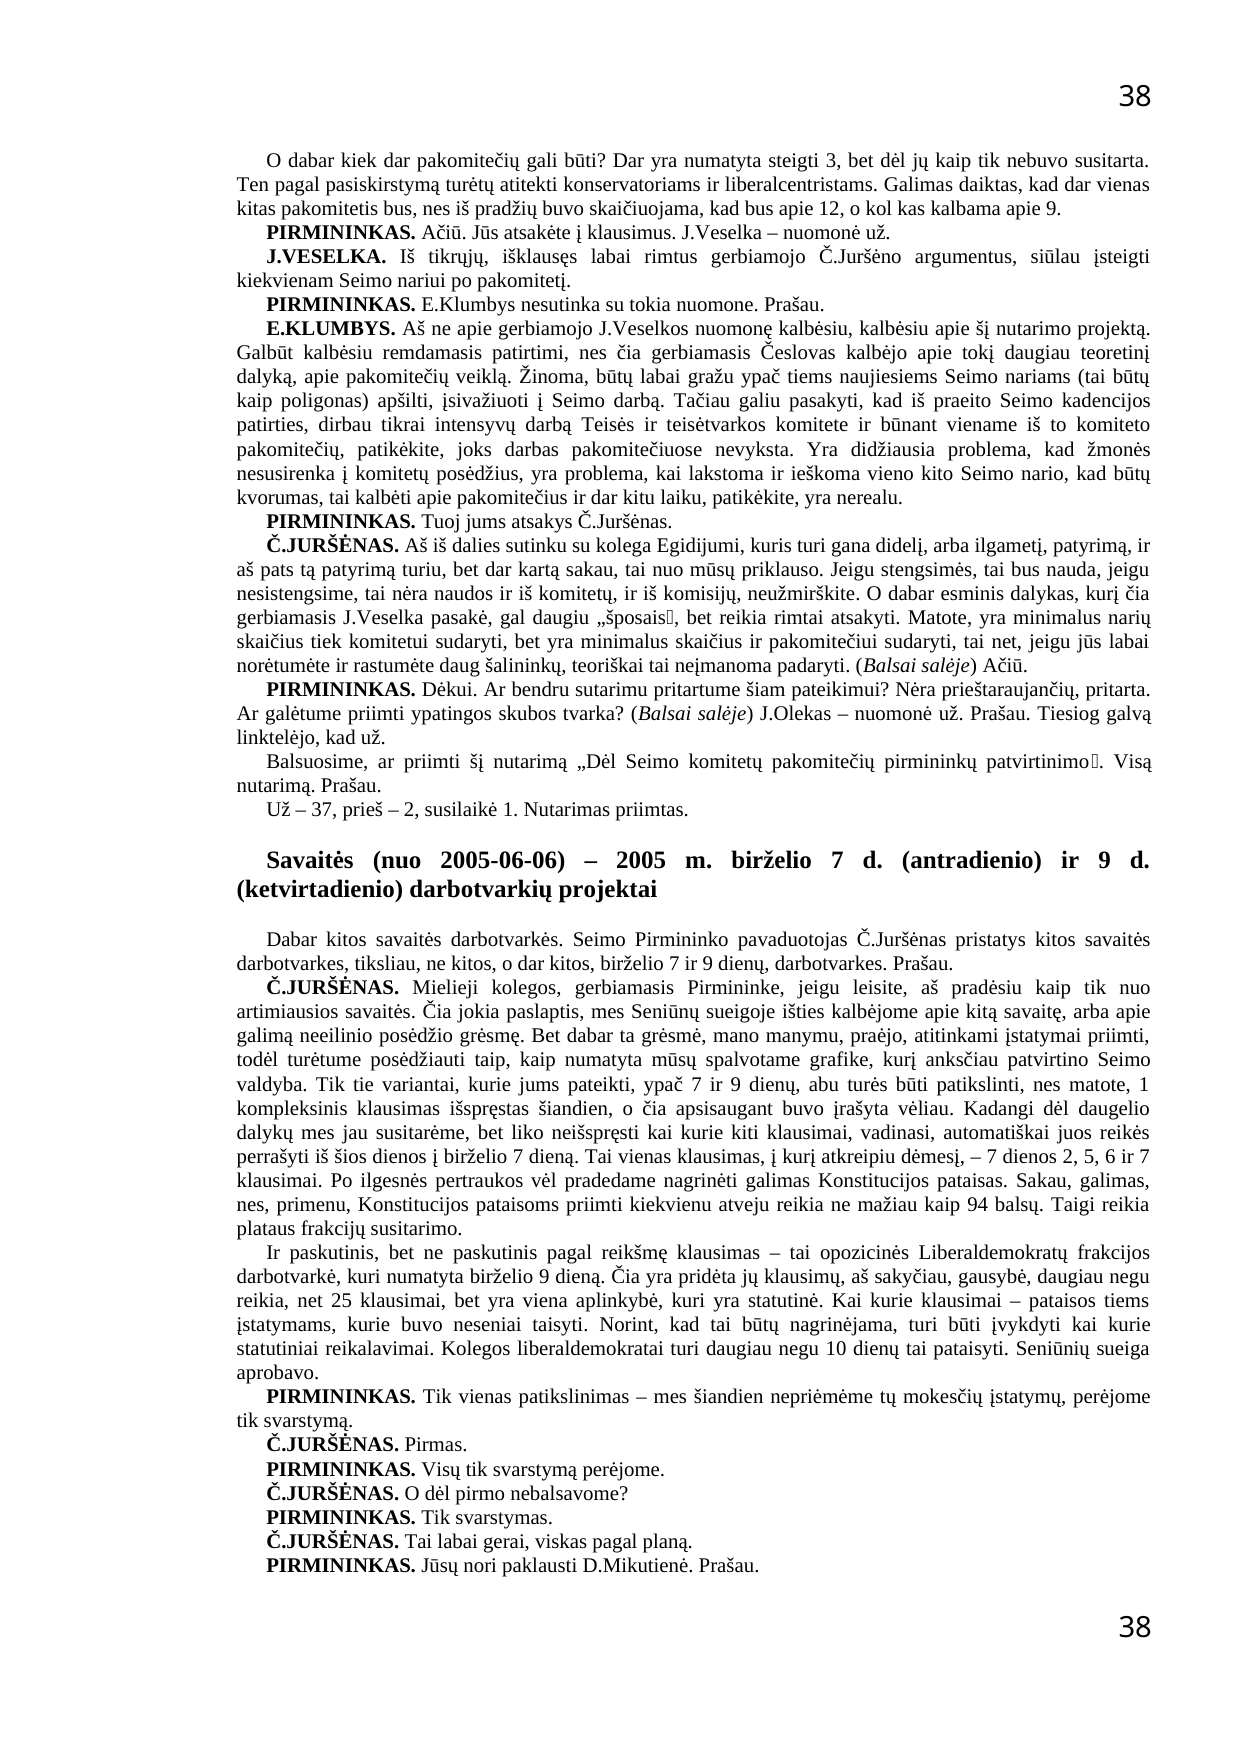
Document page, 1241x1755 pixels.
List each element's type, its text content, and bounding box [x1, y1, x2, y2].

text PIRMININKAS. Dėkui. Ar bendru sutarimu pritartume šiam pateikimui? Nėra prieštaraujančių, pritarta. Ar galėtume priimti ypatingos skubos tvarka? (Balsai salėje) J.Olekas – nuomonė už. Prašau. Tiesiog galvą linktelėjo, kad už. [236, 677, 1152, 749]
text Č.JURŠĖNAS. Pirmas. [236, 1432, 1152, 1456]
text PIRMININKAS. E.Klumbys nesutinka su tokia nuomone. Prašau. [236, 292, 1152, 316]
text E.KLUMBYS. Aš ne apie gerbiamojo J.Veselkos nuomonę kalbėsiu, kalbėsiu apie šį nutarimo projektą. Galbūt kalbėsiu remdamasis patirtimi, nes čia gerbiamasis Česlovas kalbėjo apie tokį daugiau teoretinį dalyką, apie pakomitečių veiklą. Žinoma, būtų labai gražu ypač tiems naujiesiems Seimo nariams (tai būtų kaip poligonas) apšilti, įsivažiuoti į Seimo darbą. Tačiau galiu pasakyti, kad iš praeito Seimo kadencijos patirties, dirbau tikrai intensyvų darbą Teisės ir teisėtvarkos komitete ir būnant viename iš to komiteto pakomitečių, patikėkite, joks darbas pakomitečiuose nevyksta. Yra didžiausia problema, kad žmonės nesusirenka į komitetų posėdžius, yra problema, kai lakstoma ir ieškoma vieno kito Seimo nario, kad būtų kvorumas, tai kalbėti apie pakomitečius ir dar kitu laiku, patikėkite, yra nerealu. [236, 316, 1152, 509]
text Dabar kitos savaitės darbotvarkės. Seimo Pirmininko pavaduotojas Č.Juršėnas pristatys kitos savaitės darbotvarkes, tiksliau, ne kitos, o dar kitos, birželio 7 ir 9 dienų, darbotvarkes. Prašau. [236, 927, 1152, 975]
text PIRMININKAS. Ačiū. Jūs atsakėte į klausimus. J.Veselka – nuomonė už. [236, 220, 1152, 244]
text O dabar kiek dar pakomitečių gali būti? Dar yra numatyta steigti 3, bet dėl jų kaip tik nebuvo susitarta. Ten pagal pasiskirstymą turėtų atitekti konservatoriams ir liberalcentristams. Galimas daiktas, kad dar vienas kitas pakomitetis bus, nes iš pradžių buvo skaičiuojama, kad bus apie 12, o kol kas kalbama apie 9. [236, 148, 1152, 220]
text PIRMININKAS. Tuoj jums atsakys Č.Juršėnas. [236, 509, 1152, 533]
text Savaitės (nuo 2005-06-06) – 2005 m. birželio 7 d. (antradienio) ir 9 d. (ketvirtadienio) darbotvarkių projektai [236, 846, 1152, 903]
text Č.JURŠĖNAS. Aš iš dalies sutinku su kolega Egidijumi, kuris turi gana didelį, arba ilgametį, patyrimą, ir aš pats tą patyrimą turiu, bet dar kartą sakau, tai nuo mūsų priklauso. Jeigu stengsimės, tai bus nauda, jeigu nesistengsime, tai nėra naudos ir iš komitetų, ir iš komisijų, neužmirškite. O dabar esminis dalykas, kurį čia gerbiamasis J.Veselka pasakė, gal daugiu „šposais, bet reikia rimtai atsakyti. Matote, yra minimalus narių skaičius tiek komitetui sudaryti, bet yra minimalus skaičius ir pakomitečiui sudaryti, tai net, jeigu jūs labai norėtumėte ir rastumėte daug šalininkų, teoriškai tai neįmanoma padaryti. (Balsai salėje) Ačiū. [236, 533, 1152, 677]
text PIRMININKAS. Jūsų nori paklausti D.Mikutienė. Prašau. [236, 1553, 1152, 1577]
text Už – 37, prieš – 2, susilaikė 1. Nutarimas priimtas. [236, 797, 1152, 821]
text Ir paskutinis, bet ne paskutinis pagal reikšmę klausimas – tai opozicinės Liberaldemokratų frakcijos darbotvarkė, kuri numatyta birželio 9 dieną. Čia yra pridėta jų klausimų, aš sakyčiau, gausybė, daugiau negu reikia, net 25 klausimai, bet yra viena aplinkybė, kuri yra statutinė. Kai kurie klausimai – pataisos tiems įstatymams, kurie buvo neseniai taisyti. Norint, kad tai būtų nagrinėjama, turi būti įvykdyti kai kurie statutiniai reikalavimai. Kolegos liberaldemokratai turi daugiau negu 10 dienų tai pataisyti. Seniūnių sueiga aprobavo. [236, 1240, 1152, 1384]
text Č.JURŠĖNAS. O dėl pirmo nebalsavome? [236, 1481, 1152, 1504]
text J.VESELKA. Iš tikrųjų, išklausęs labai rimtus gerbiamojo Č.Juršėno argumentus, siūlau įsteigti kiekvienam Seimo nariui po pakomitetį. [236, 244, 1152, 292]
text PIRMININKAS. Tik svarstymas. [236, 1504, 1152, 1529]
text Balsuosime, ar priimti šį nutarimą „Dėl Seimo komitetų pakomitečių pirmininkų patvirtinimo. Visą nutarimą. Prašau. [236, 749, 1152, 797]
text Č.JURŠĖNAS. Mielieji kolegos, gerbiamasis Pirmininke, jeigu leisite, aš pradėsiu kaip tik nuo artimiausios savaitės. Čia jokia paslaptis, mes Seniūnų sueigoje išties kalbėjome apie kitą savaitę, arba apie galimą neeilinio posėdžio grėsmę. Bet dabar ta grėsmė, mano manymu, praėjo, atitinkami įstatymai priimti, todėl turėtume posėdžiauti taip, kaip numatyta mūsų spalvotame grafike, kurį anksčiau patvirtino Seimo valdyba. Tik tie variantai, kurie jums pateikti, ypač 7 ir 9 dienų, abu turės būti patikslinti, nes matote, 1 kompleksinis klausimas išspręstas šiandien, o čia apsisaugant buvo įrašyta vėliau. Kadangi dėl daugelio dalykų mes jau susitarėme, bet liko neišspręsti kai kurie kiti klausimai, vadinasi, automatiškai juos reikės perrašyti iš šios dienos į birželio 7 dieną. Tai vienas klausimas, į kurį atkreipiu dėmesį, – 7 dienos 2, 5, 6 ir 7 klausimai. Po ilgesnės pertraukos vėl pradedame nagrinėti galimas Konstitucijos pataisas. Sakau, galimas, nes, primenu, Konstitucijos pataisoms priimti kiekvienu atveju reikia ne mažiau kaip 94 balsų. Taigi reikia plataus frakcijų susitarimo. [236, 975, 1152, 1240]
text PIRMININKAS. Tik vienas patikslinimas – mes šiandien nepriėmėme tų mokesčių įstatymų, perėjome tik svarstymą. [236, 1384, 1152, 1432]
text Č.JURŠĖNAS. Tai labai gerai, viskas pagal planą. [236, 1529, 1152, 1553]
text PIRMININKAS. Visų tik svarstymą perėjome. [236, 1456, 1152, 1481]
